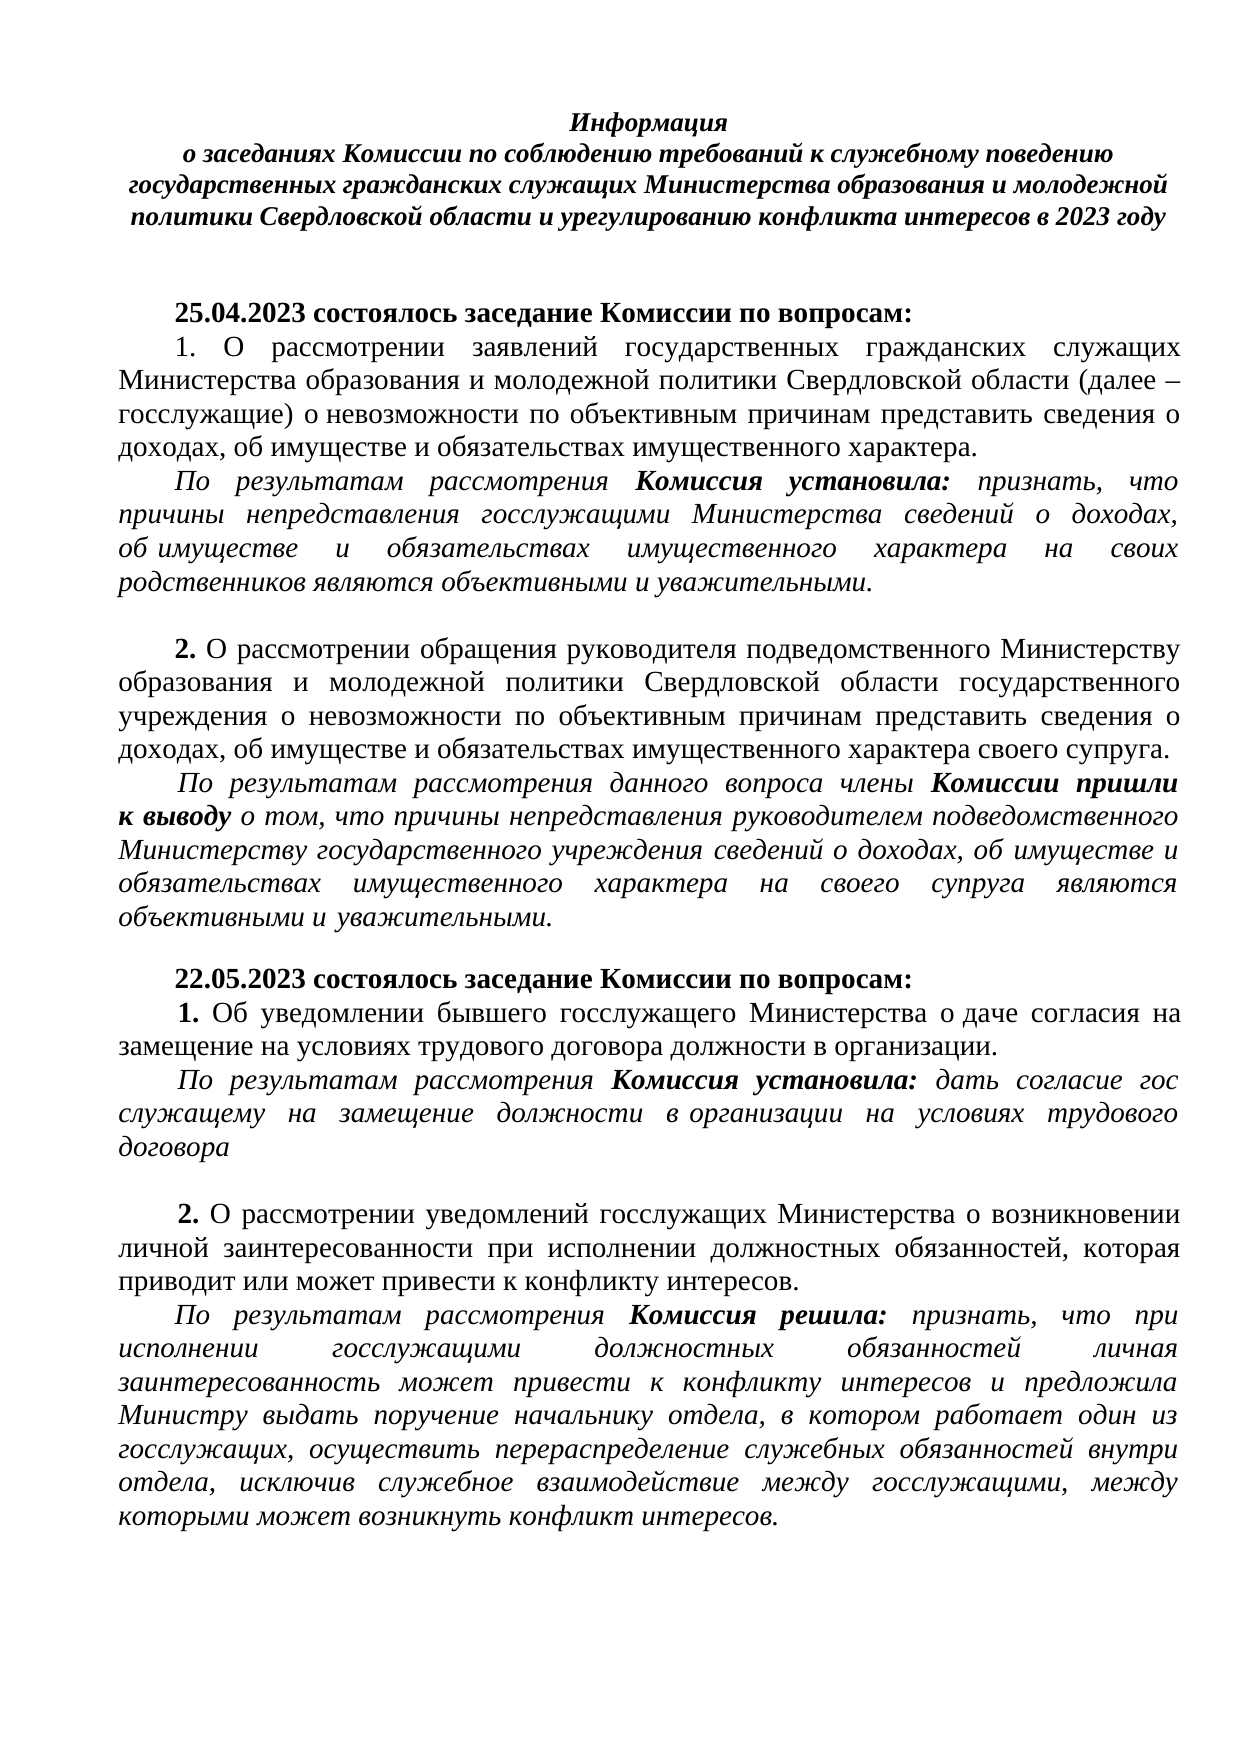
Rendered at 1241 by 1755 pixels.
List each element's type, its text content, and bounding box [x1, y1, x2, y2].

text По результатам рассмотрения Комиссия установила: дать согласие гос служащему на замещение должности в организации на условиях трудового договора [118, 1062, 1181, 1163]
text о заседаниях Комиссии по соблюдению требований к служебному поведению государственных гражданских служащих Министерства образования и молодежной политики Свердловской области и урегулированию конфликта интересов в 2023 году [118, 137, 1181, 231]
text 1. О рассмотрении заявлений государственных гражданских служащих Министерства образования и молодежной политики Свердловской области (далее – госслужащие) о невозможности по объективным причинам представить сведения о доходах, об имуществе и обязательствах имущественного характера. [118, 329, 1181, 463]
text По результатам рассмотрения данного вопроса члены Комиссии пришли к выводу о том, что причины непредставления руководителем подведомственного Министерству государственного учреждения сведений о доходах, об имуществе и обязательствах имущественного характера на своего супруга являются объективными и уважительными. [118, 765, 1181, 933]
text 2. О рассмотрении уведомлений госслужащих Министерства о возникновении личной заинтересованности при исполнении должностных обязанностей, которая приводит или может привести к конфликту интересов. [118, 1196, 1181, 1297]
text По результатам рассмотрения Комиссия установила: признать, что причины непредставления госслужащими Министерства сведений о доходах, об имуществе и обязательствах имущественного характера на своих родственников являются объективными и уважительными. [118, 463, 1181, 597]
text Информация [118, 106, 1181, 137]
text 22.05.2023 состоялось заседание Комиссии по вопросам: [118, 961, 1181, 995]
text 25.04.2023 состоялось заседание Комиссии по вопросам: [118, 295, 1181, 329]
text 2. О рассмотрении обращения руководителя подведомственного Министерству образования и молодежной политики Свердловской области государственного учреждения о невозможности по объективным причинам представить сведения о доходах, об имуществе и обязательствах имущественного характера своего супруга. [118, 631, 1181, 765]
text 1. Об уведомлении бывшего госслужащего Министерства о даче согласия на замещение на условиях трудового договора должности в организации. [118, 995, 1181, 1062]
text По результатам рассмотрения Комиссия решила: признать, что при исполнении госслужащими должностных обязанностей личная заинтересованность может привести к конфликту интересов и предложила Министру выдать поручение начальнику отдела, в котором работает один из госслужащих, осуществить перераспределение служебных обязанностей внутри отдела, исключив служебное взаимодействие между госслужащими, между которыми может возникнуть конфликт интересов. [118, 1297, 1181, 1532]
